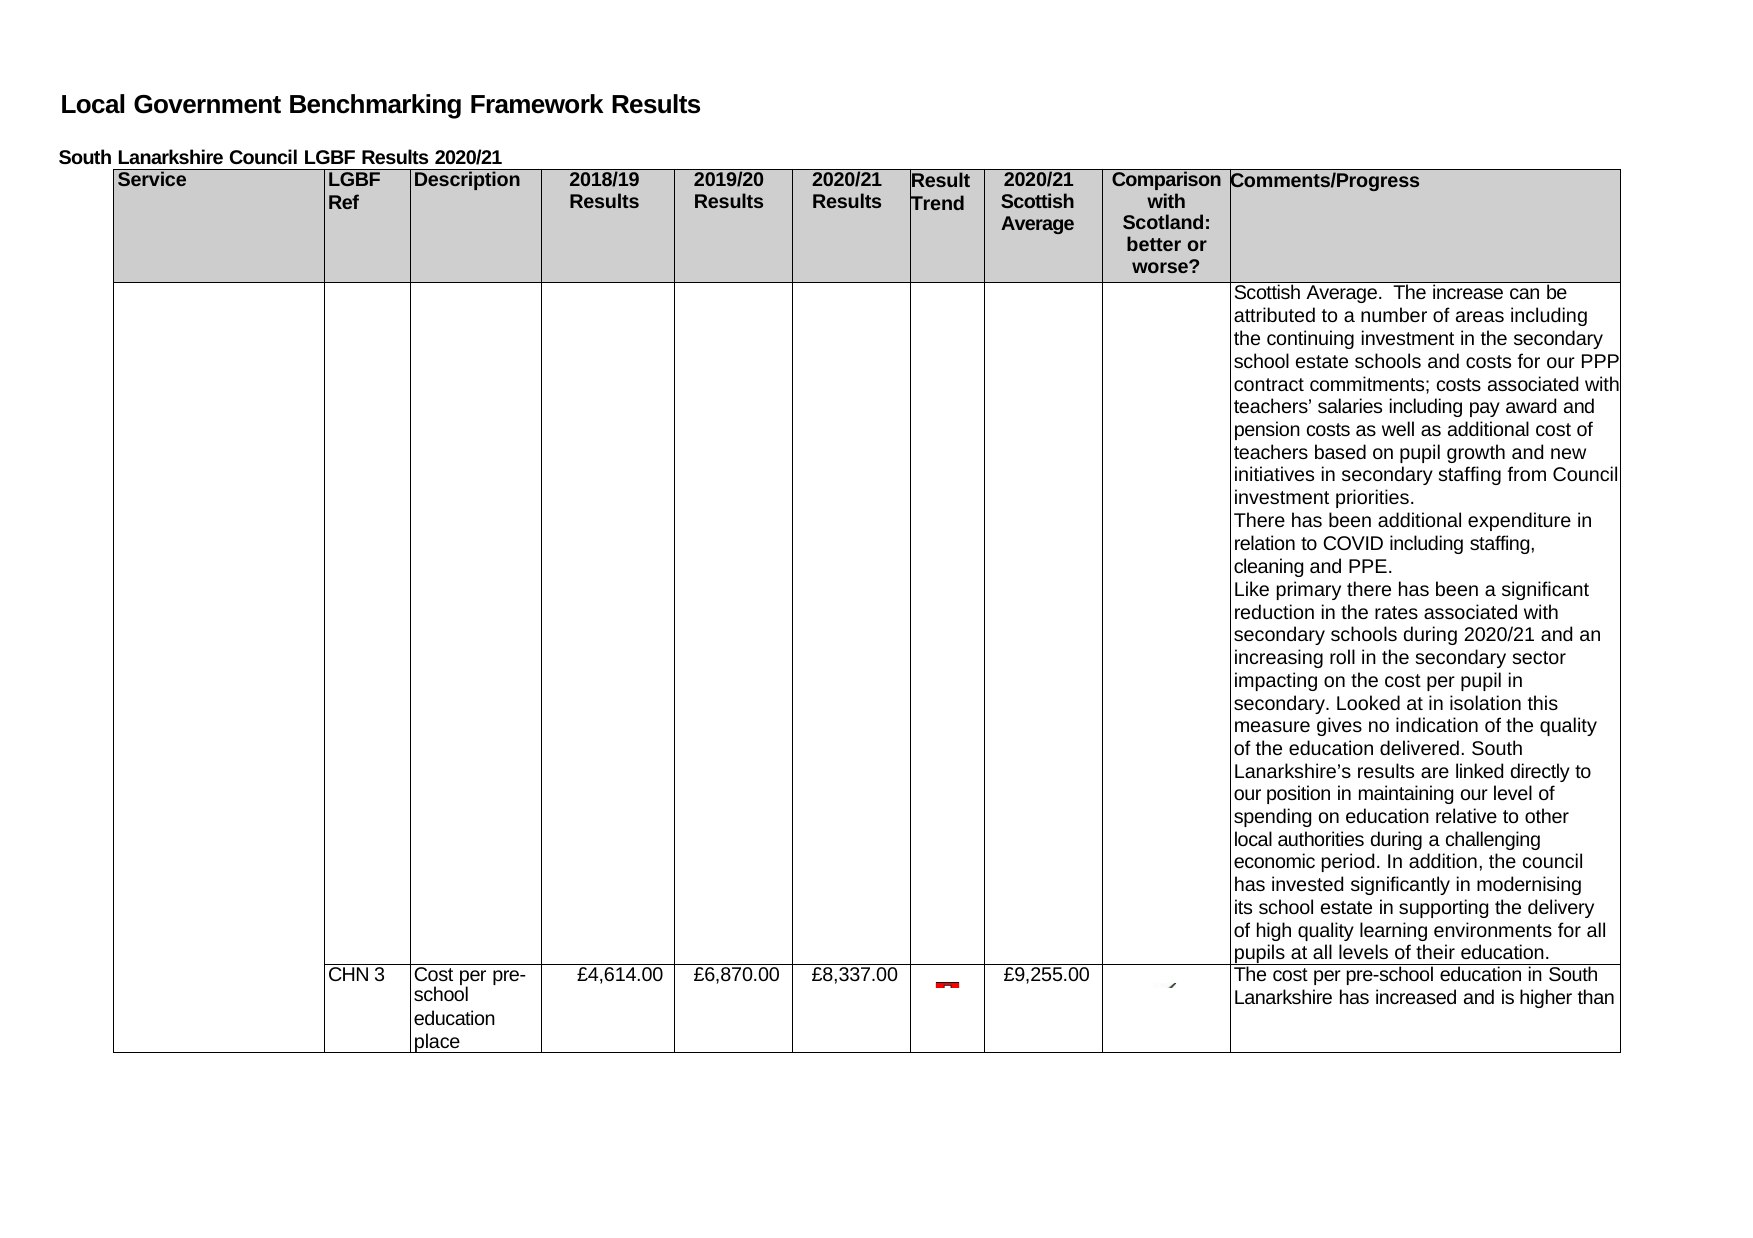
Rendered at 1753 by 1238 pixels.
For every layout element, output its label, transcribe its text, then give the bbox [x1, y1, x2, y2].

table_cell The cost per pre-school education in South Lanarkshire has increased and is higher than [1231, 965, 1620, 1052]
table_cell £9,255.00 [985, 965, 1102, 1052]
table_cell £4,614.00 [542, 965, 674, 1052]
table_header 2020/21 Results [793, 170, 910, 282]
table_cell [675, 283, 792, 964]
table_header 2019/20 Results [675, 170, 792, 282]
table_cell [911, 283, 984, 964]
table_header 2018/19 Results [542, 170, 674, 282]
table_cell £6,870.00 [675, 965, 792, 1052]
table_header 2020/21 Scottish Average [985, 170, 1102, 282]
table_cell £8,337.00 [793, 965, 910, 1052]
table_header Description [411, 170, 541, 282]
table_header Comparison with Scotland: better or worse? [1103, 170, 1230, 282]
table_cell [1103, 283, 1230, 964]
table_header Service [114, 170, 324, 282]
table_cell [542, 283, 674, 964]
table_header Result Trend [911, 170, 984, 282]
table_cell Cost per pre-school education place [411, 965, 541, 1052]
table_cell [985, 283, 1102, 964]
table_cell CHN 3 [325, 965, 410, 1052]
table_cell [114, 283, 324, 1052]
table_cell Scottish Average. The increase can be attributed to a number of areas including the continuing investment in the secondary school estate schools and costs for our PPP contract commitments; costs associated with teachers’ salaries including pay award and pension costs as well as additional cost of teachers based on pupil growth and new initiatives in secondary staffing from Council investment priorities. There has been additional expenditure in relation to COVID including staffing, cleaning and PPE. Like primary there has been a significant reduction in the rates associated with secondary schools during 2020/21 and an increasing roll in the secondary sector impacting on the cost per pupil in secondary. Looked at in isolation this measure gives no indication of the quality of the education delivered. South Lanarkshire’s results are linked directly to our position in maintaining our level of spending on education relative to other local authorities during a challenging economic period. In addition, the council has invested significantly in modernising its school estate in supporting the delivery of high quality learning environments for all pupils at all levels of their education. [1231, 283, 1620, 964]
table_header LGBF Ref [325, 170, 410, 282]
table_cell [793, 283, 910, 964]
table_cell [1103, 965, 1230, 1052]
text South Lanarkshire Council LGBF Results 2020/21 [58, 146, 1675, 169]
table_cell [411, 283, 541, 964]
table_cell [911, 965, 984, 1052]
table_header Comments/Progress [1231, 170, 1620, 282]
table_cell [325, 283, 410, 964]
